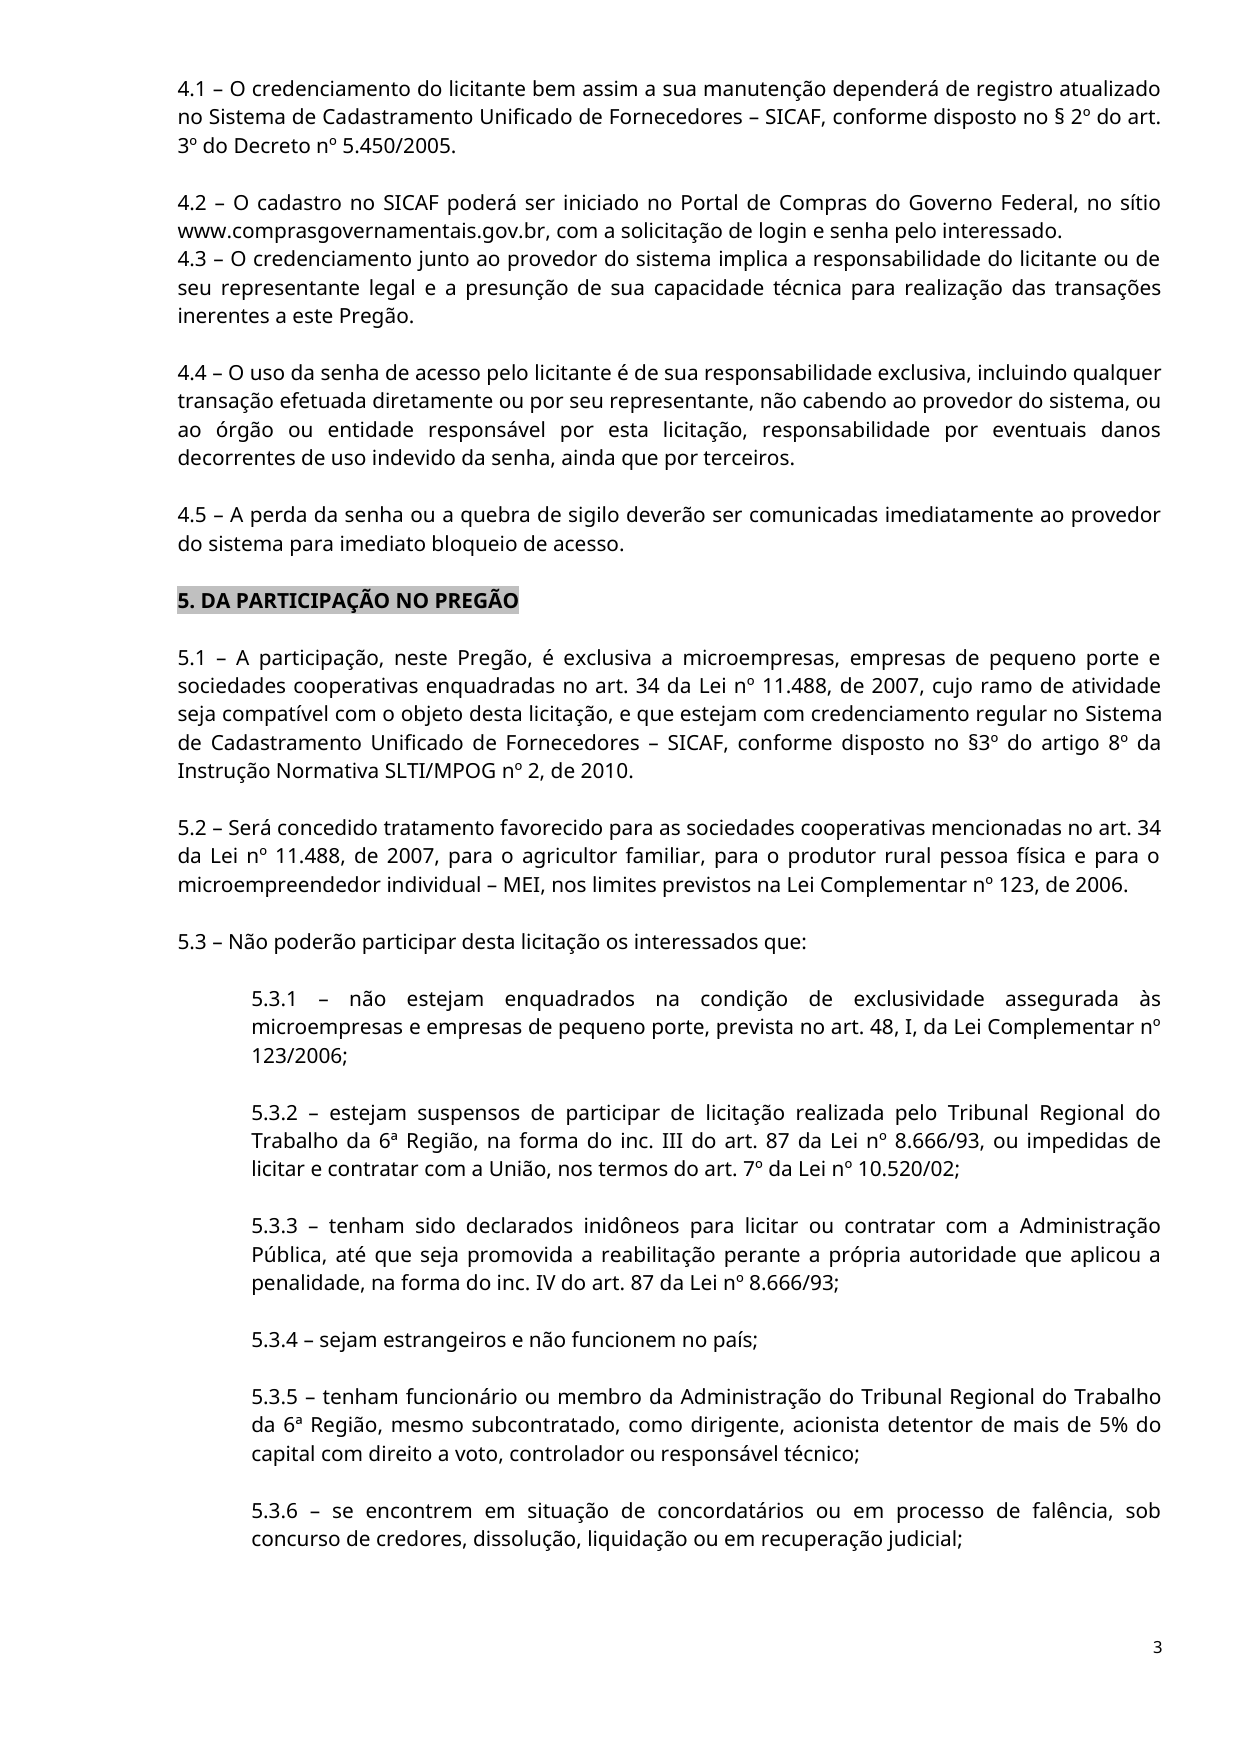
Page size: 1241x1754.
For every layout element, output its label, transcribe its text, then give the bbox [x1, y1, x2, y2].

text 5. DA PARTICIPAÇÃO NO PREGÃO [177, 586, 1162, 614]
text 4.3 – O credenciamento junto ao provedor do sistema implica a responsabilidade do licitante ou de seu representante legal e a presunção de sua capacidade técnica para realização das transações inerentes a este Pregão. [177, 244, 1162, 330]
text 5.3.2 – estejam suspensos de participar de licitação realizada pelo Tribunal Regional do Trabalho da 6ª Região, na forma do inc. III do art. 87 da Lei nº 8.666/93, ou impedidas de licitar e contratar com a União, nos termos do art. 7º da Lei nº 10.520/02; [251, 1098, 1162, 1183]
text 5.3.4 – sejam estrangeiros e não funcionem no país; [251, 1325, 1162, 1353]
text 5.2 – Será concedido tratamento favorecido para as sociedades cooperativas mencionadas no art. 34 da Lei nº 11.488, de 2007, para o agricultor familiar, para o produtor rural pessoa física e para o microempreendedor individual – MEI, nos limites previstos na Lei Complementar nº 123, de 2006. [177, 813, 1162, 898]
text 5.3.5 – tenham funcionário ou membro da Administração do Tribunal Regional do Trabalho da 6ª Região, mesmo subcontratado, como dirigente, acionista detentor de mais de 5% do capital com direito a voto, controlador ou responsável técnico; [251, 1382, 1162, 1467]
text 5.3.6 – se encontrem em situação de concordatários ou em processo de falência, sob concurso de credores, dissolução, liquidação ou em recuperação judicial; [251, 1496, 1162, 1553]
text 4.5 – A perda da senha ou a quebra de sigilo deverão ser comunicadas imediatamente ao provedor do sistema para imediato bloqueio de acesso. [177, 500, 1162, 557]
text 5.3.3 – tenham sido declarados inidôneos para licitar ou contratar com a Administração Pública, até que seja promovida a reabilitação perante a própria autoridade que aplicou a penalidade, na forma do inc. IV do art. 87 da Lei nº 8.666/93; [251, 1211, 1162, 1297]
text 4.2 – O cadastro no SICAF poderá ser iniciado no Portal de Compras do Governo Federal, no sítio www.comprasgovernamentais.gov.br, com a solicitação de login e senha pelo interessado. [177, 188, 1162, 244]
text 4.1 – O credenciamento do licitante bem assim a sua manutenção dependerá de registro atualizado no Sistema de Cadastramento Unificado de Fornecedores – SICAF, conforme disposto no § 2º do art. 3º do Decreto nº 5.450/2005. [177, 74, 1162, 159]
text 4.4 – O uso da senha de acesso pelo licitante é de sua responsabilidade exclusiva, incluindo qualquer transação efetuada diretamente ou por seu representante, não cabendo ao provedor do sistema, ou ao órgão ou entidade responsável por esta licitação, responsabilidade por eventuais danos decorrentes de uso indevido da senha, ainda que por terceiros. [177, 358, 1162, 472]
text 5.3.1 – não estejam enquadrados na condição de exclusividade assegurada às microempresas e empresas de pequeno porte, prevista no art. 48, I, da Lei Complementar nº 123/2006; [251, 984, 1162, 1069]
list 5.1 – A participação, neste Pregão, é exclusiva a microempresas, empresas de pequeno porte e sociedades cooperativas enquadradas no art. 34 da Lei nº 11.488, de 2007, cujo ramo de atividade seja compatível com o objeto desta licitação, e que estejam com credenciamento regular no Sistema de Cadastramento Unificado de Fornecedores – SICAF, conforme disposto no §3º do artigo 8º da Instrução Normativa SLTI/MPOG nº 2, de 2010. [177, 643, 1162, 785]
text 5.3 – Não poderão participar desta licitação os interessados que: [177, 927, 1162, 955]
